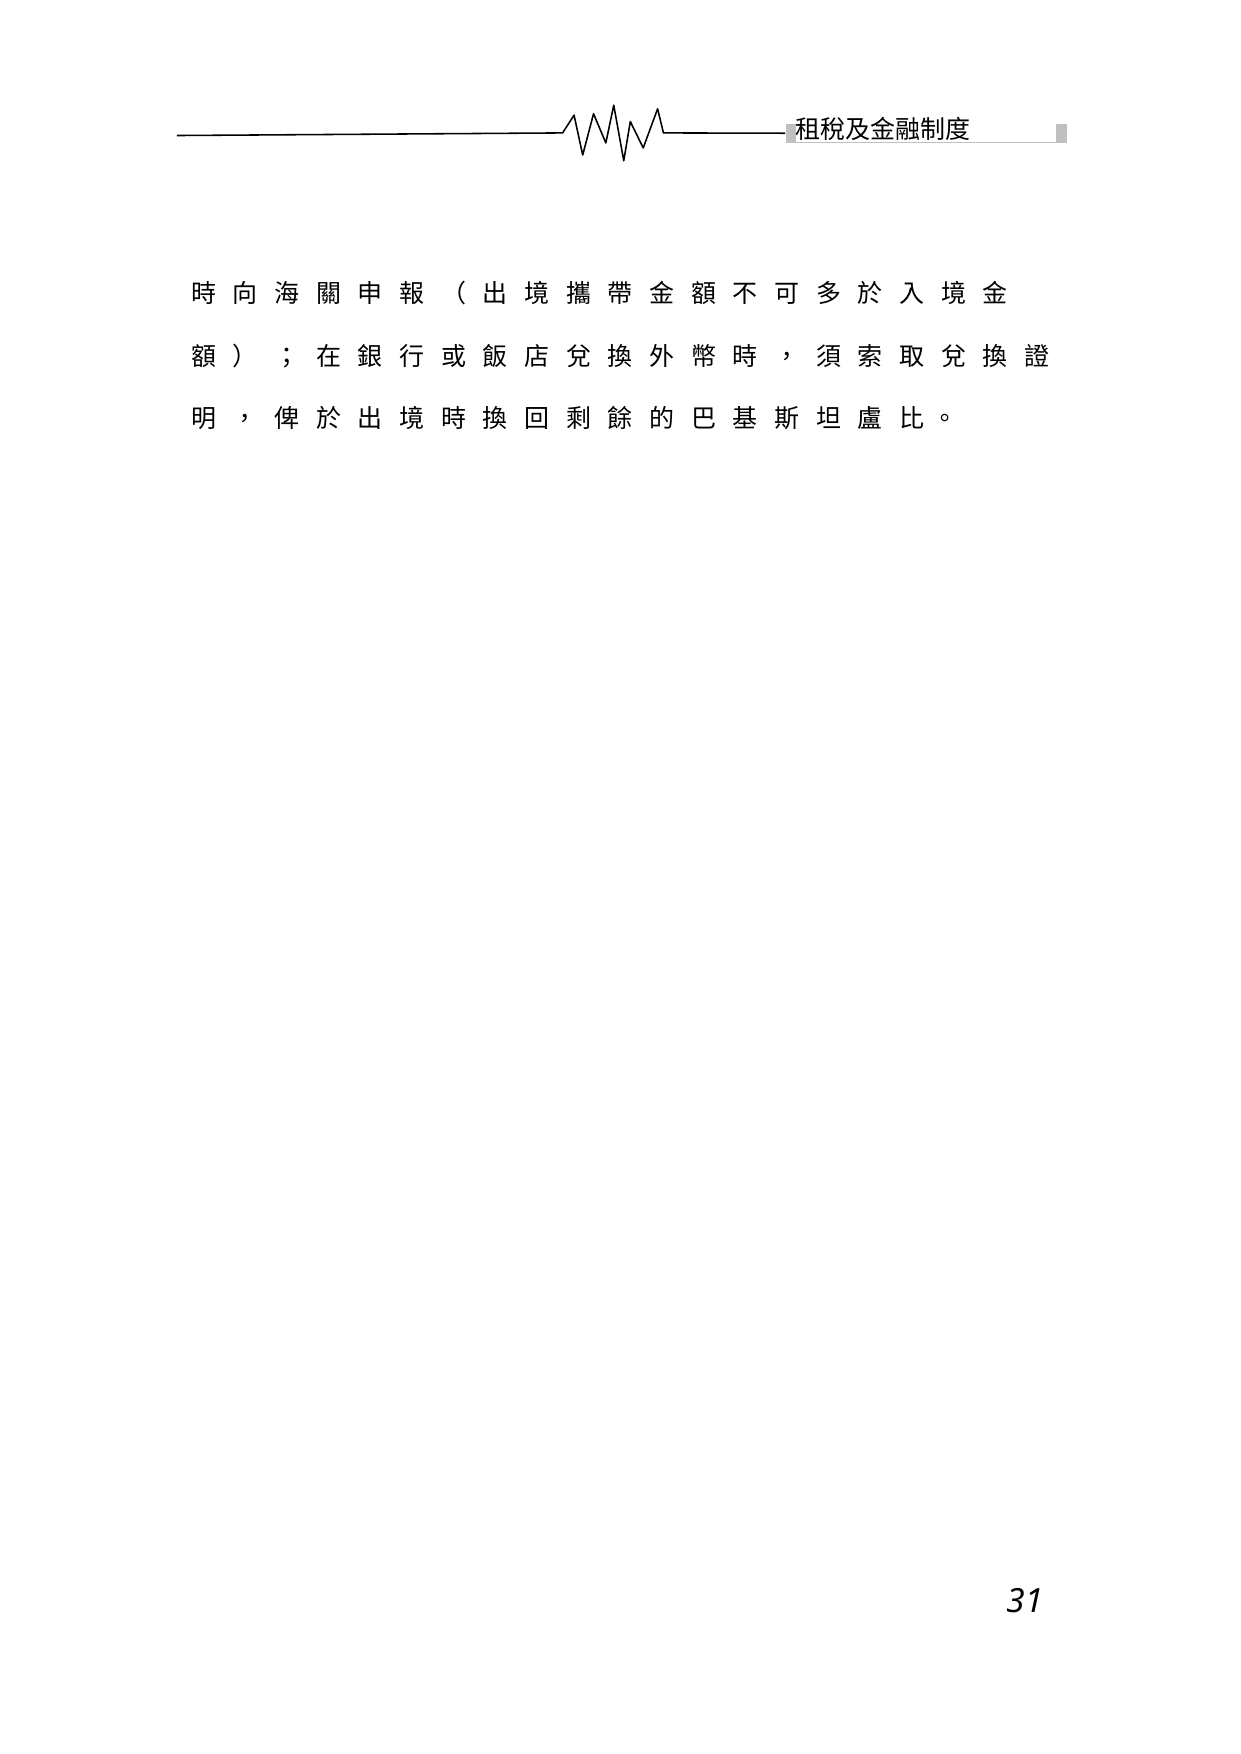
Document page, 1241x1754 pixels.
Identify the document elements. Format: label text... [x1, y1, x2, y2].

text 時向海關申報（出境攜帶金額不可多於入境金額）；在銀行或飯店兌換外幣時，須索取兌換證明，俾於出境時換回剩餘的巴基斯坦盧比。 [183, 250, 1058, 438]
